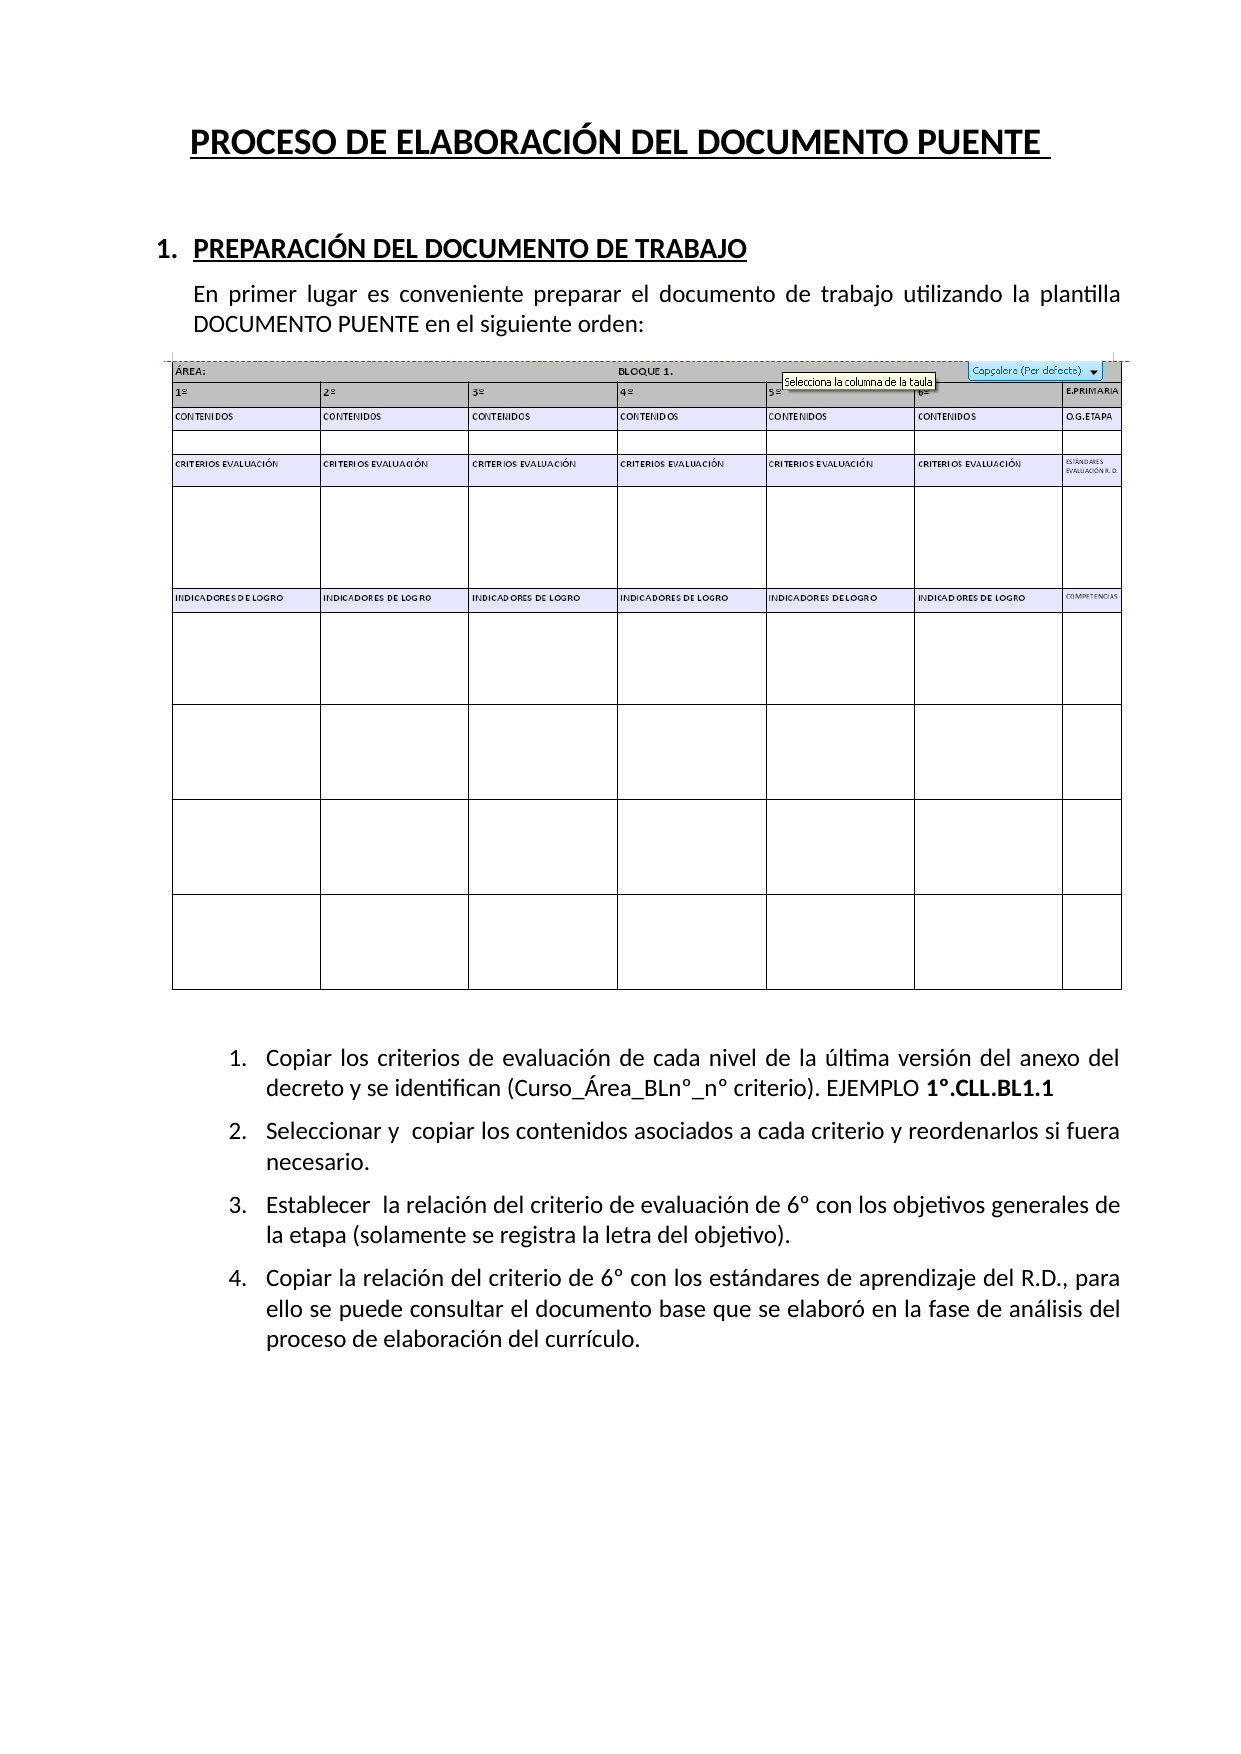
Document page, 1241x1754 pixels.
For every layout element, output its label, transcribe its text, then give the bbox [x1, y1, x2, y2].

list Establecer la relación del criterio de evaluación de 6º con los objetivos generales de la etapa (solamente se registra la letra del objetivo). [228, 1189, 1122, 1250]
list Copiar la relación del criterio de 6º con los estándares de aprendizaje del R.D., para ello se puede consultar el documento base que se elaboró en la fase de análisis del proceso de elaboración del currículo. [228, 1262, 1122, 1354]
list Copiar los criterios de evaluación de cada nivel de la última versión del anexo del decreto y se identifican (Curso_Área_BLnº_nº criterio). EJEMPLO 1º.CLL.BL1.1 [228, 1042, 1122, 1103]
list PREPARACIÓN DEL DOCUMENTO DE TRABAJO [156, 230, 1122, 265]
list Seleccionar y copiar los contenidos asociados a cada criterio y reordenarlos si fuera necesario. [228, 1115, 1122, 1176]
picture [163, 351, 1130, 999]
text PROCESO DE ELABORACIÓN DEL DOCUMENTO PUENTE [118, 118, 1122, 164]
list En primer lugar es conveniente preparar el documento de trabajo utilizando la plantilla DOCUMENTO PUENTE en el siguiente orden: [156, 278, 1122, 339]
